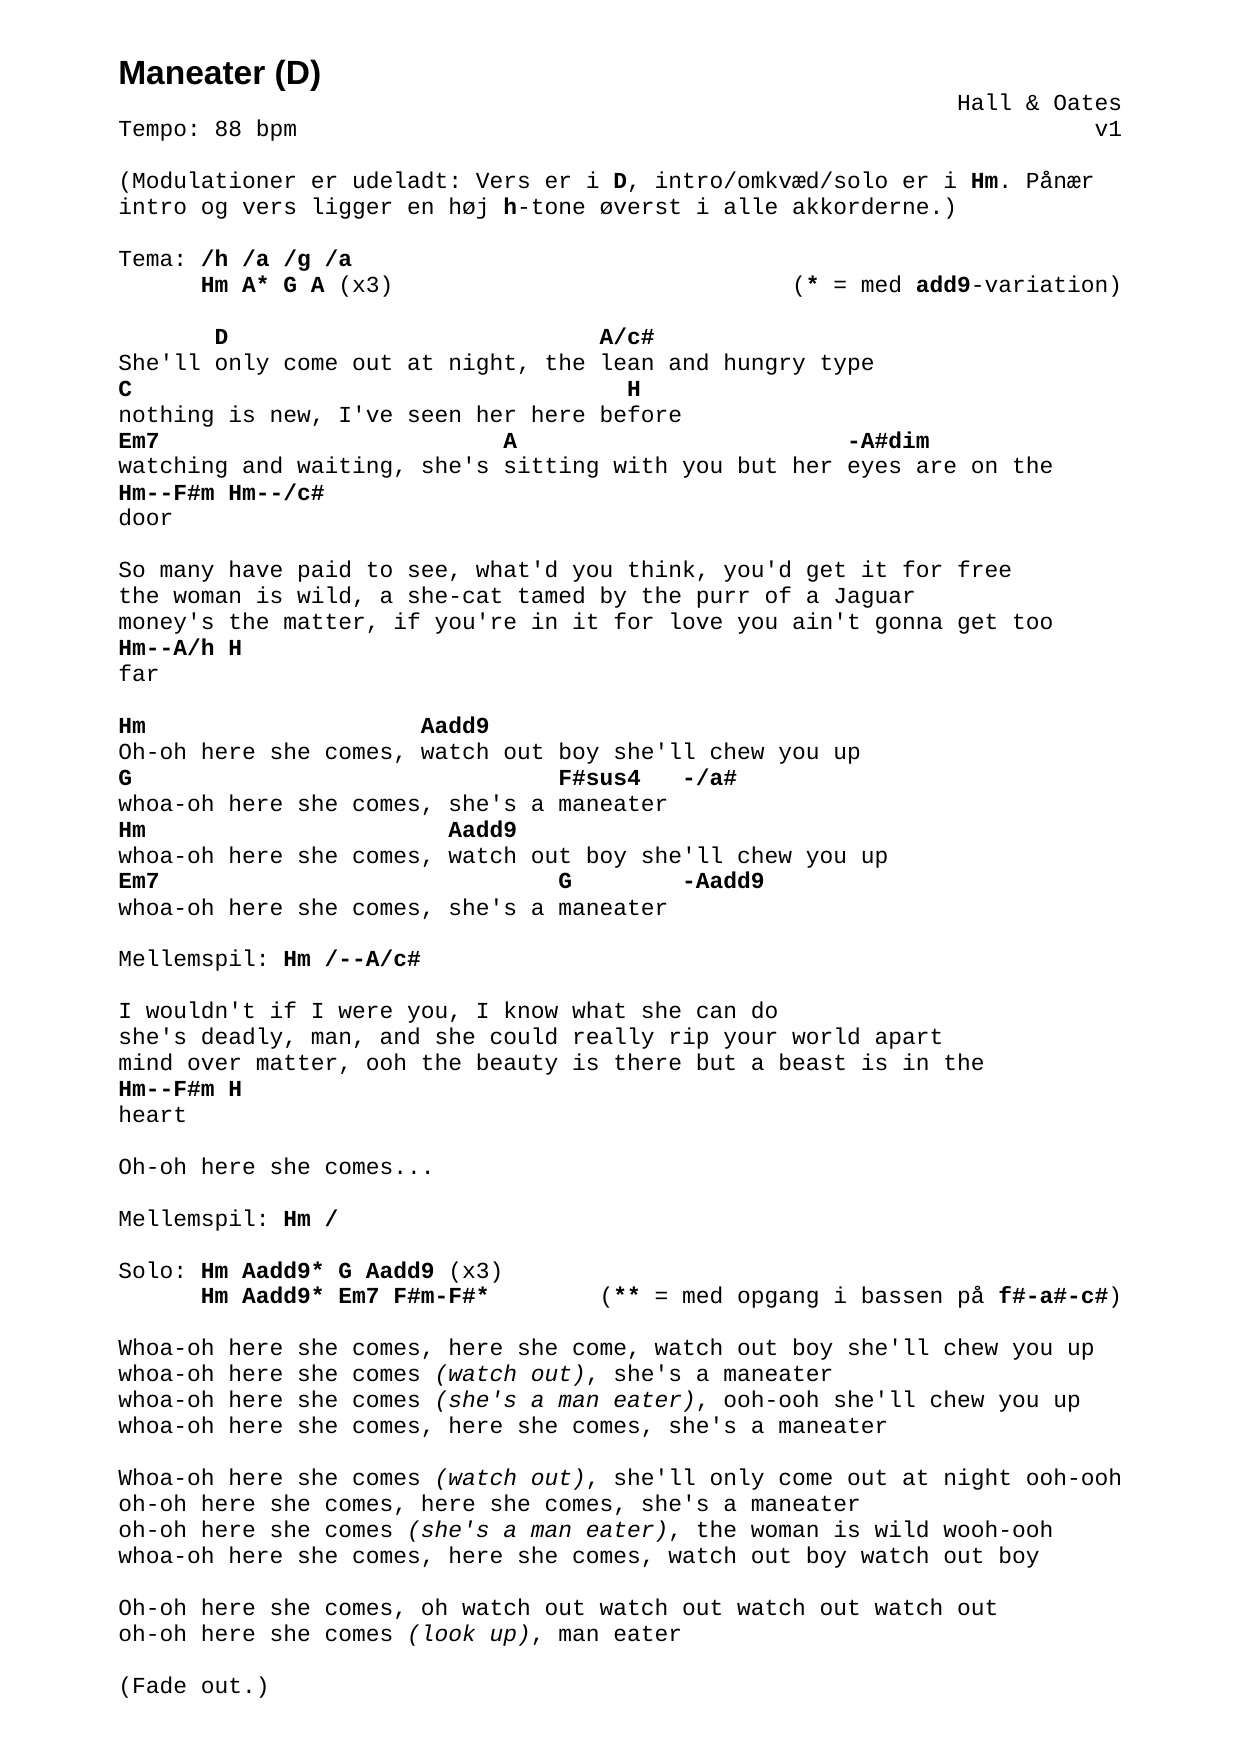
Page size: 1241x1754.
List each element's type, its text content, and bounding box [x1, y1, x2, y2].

text Oh-oh here she comes... [118, 1155, 1122, 1181]
text I wouldn't if I were you, I know what she can do [118, 999, 1122, 1026]
text she's deadly, man, and she could really rip your world apart [118, 1026, 1122, 1051]
text Hm--F#m Hm--/c# [118, 481, 1122, 507]
text Hm Aadd9* Em7 F#m-F#* (** = med opgang i bassen på f#-a#-c#) [118, 1285, 1122, 1311]
text whoa-oh here she comes (she's a man eater), ooh-ooh she'll chew you up [118, 1389, 1122, 1414]
text money's the matter, if you're in it for love you ain't gonna get too [118, 611, 1122, 636]
text Oh-oh here she comes, watch out boy she'll chew you up [118, 740, 1122, 766]
text She'll only come out at night, the lean and hungry type [118, 351, 1122, 377]
text C H [118, 377, 1122, 403]
text Oh-oh here she comes, oh watch out watch out watch out watch out [118, 1596, 1122, 1622]
text Mellemspil: Hm /--A/c# [118, 948, 1122, 974]
text Tema: /h /a /g /a [118, 247, 1122, 273]
subtitle Maneater (D) [118, 53, 1122, 92]
text Em7 A -A#dim [118, 429, 1122, 455]
text whoa-oh here she comes, she's a maneater [118, 792, 1122, 818]
text So many have paid to see, what'd you think, you'd get it for free [118, 559, 1122, 584]
text Whoa-oh here she comes, here she come, watch out boy she'll chew you up [118, 1337, 1122, 1363]
text whoa-oh here she comes, here she comes, she's a maneater [118, 1414, 1122, 1441]
text (Modulationer er udeladt: Vers er i D, intro/omkvæd/solo er i Hm. Pånær intro og vers ligger en høj h-tone øverst i alle akkorderne.) [118, 169, 1122, 221]
text Hm A* G A (x3) (* = med add9-variation) [118, 273, 1122, 299]
text G F#sus4 -/a# [118, 766, 1122, 792]
text Hm Aadd9 [118, 818, 1122, 844]
text whoa-oh here she comes, here she comes, watch out boy watch out boy [118, 1544, 1122, 1570]
text oh-oh here she comes, here she comes, she's a maneater [118, 1492, 1122, 1518]
text mind over matter, ooh the beauty is there but a beast is in the [118, 1051, 1122, 1077]
text (Fade out.) [118, 1674, 1122, 1700]
text D A/c# [118, 325, 1122, 351]
text Hall & Oates [118, 92, 1122, 118]
text the woman is wild, a she-cat tamed by the purr of a Jaguar [118, 584, 1122, 611]
text whoa-oh here she comes (watch out), she's a maneater [118, 1363, 1122, 1389]
text far [118, 662, 1122, 688]
text Solo: Hm Aadd9* G Aadd9 (x3) [118, 1259, 1122, 1285]
text Em7 G -Aadd9 [118, 870, 1122, 896]
text Whoa-oh here she comes (watch out), she'll only come out at night ooh-ooh [118, 1466, 1122, 1492]
text whoa-oh here she comes, watch out boy she'll chew you up [118, 844, 1122, 870]
text heart [118, 1103, 1122, 1129]
text Hm Aadd9 [118, 714, 1122, 740]
text Tempo: 88 bpm v1 [118, 118, 1122, 144]
text door [118, 507, 1122, 533]
text Hm--F#m H [118, 1077, 1122, 1103]
text nothing is new, I've seen her here before [118, 403, 1122, 429]
text whoa-oh here she comes, she's a maneater [118, 896, 1122, 922]
text Mellemspil: Hm / [118, 1207, 1122, 1233]
text watching and waiting, she's sitting with you but her eyes are on the [118, 455, 1122, 481]
text Hm--A/h H [118, 636, 1122, 662]
text oh-oh here she comes (she's a man eater), the woman is wild wooh-ooh [118, 1518, 1122, 1544]
text oh-oh here she comes (look up), man eater [118, 1622, 1122, 1648]
